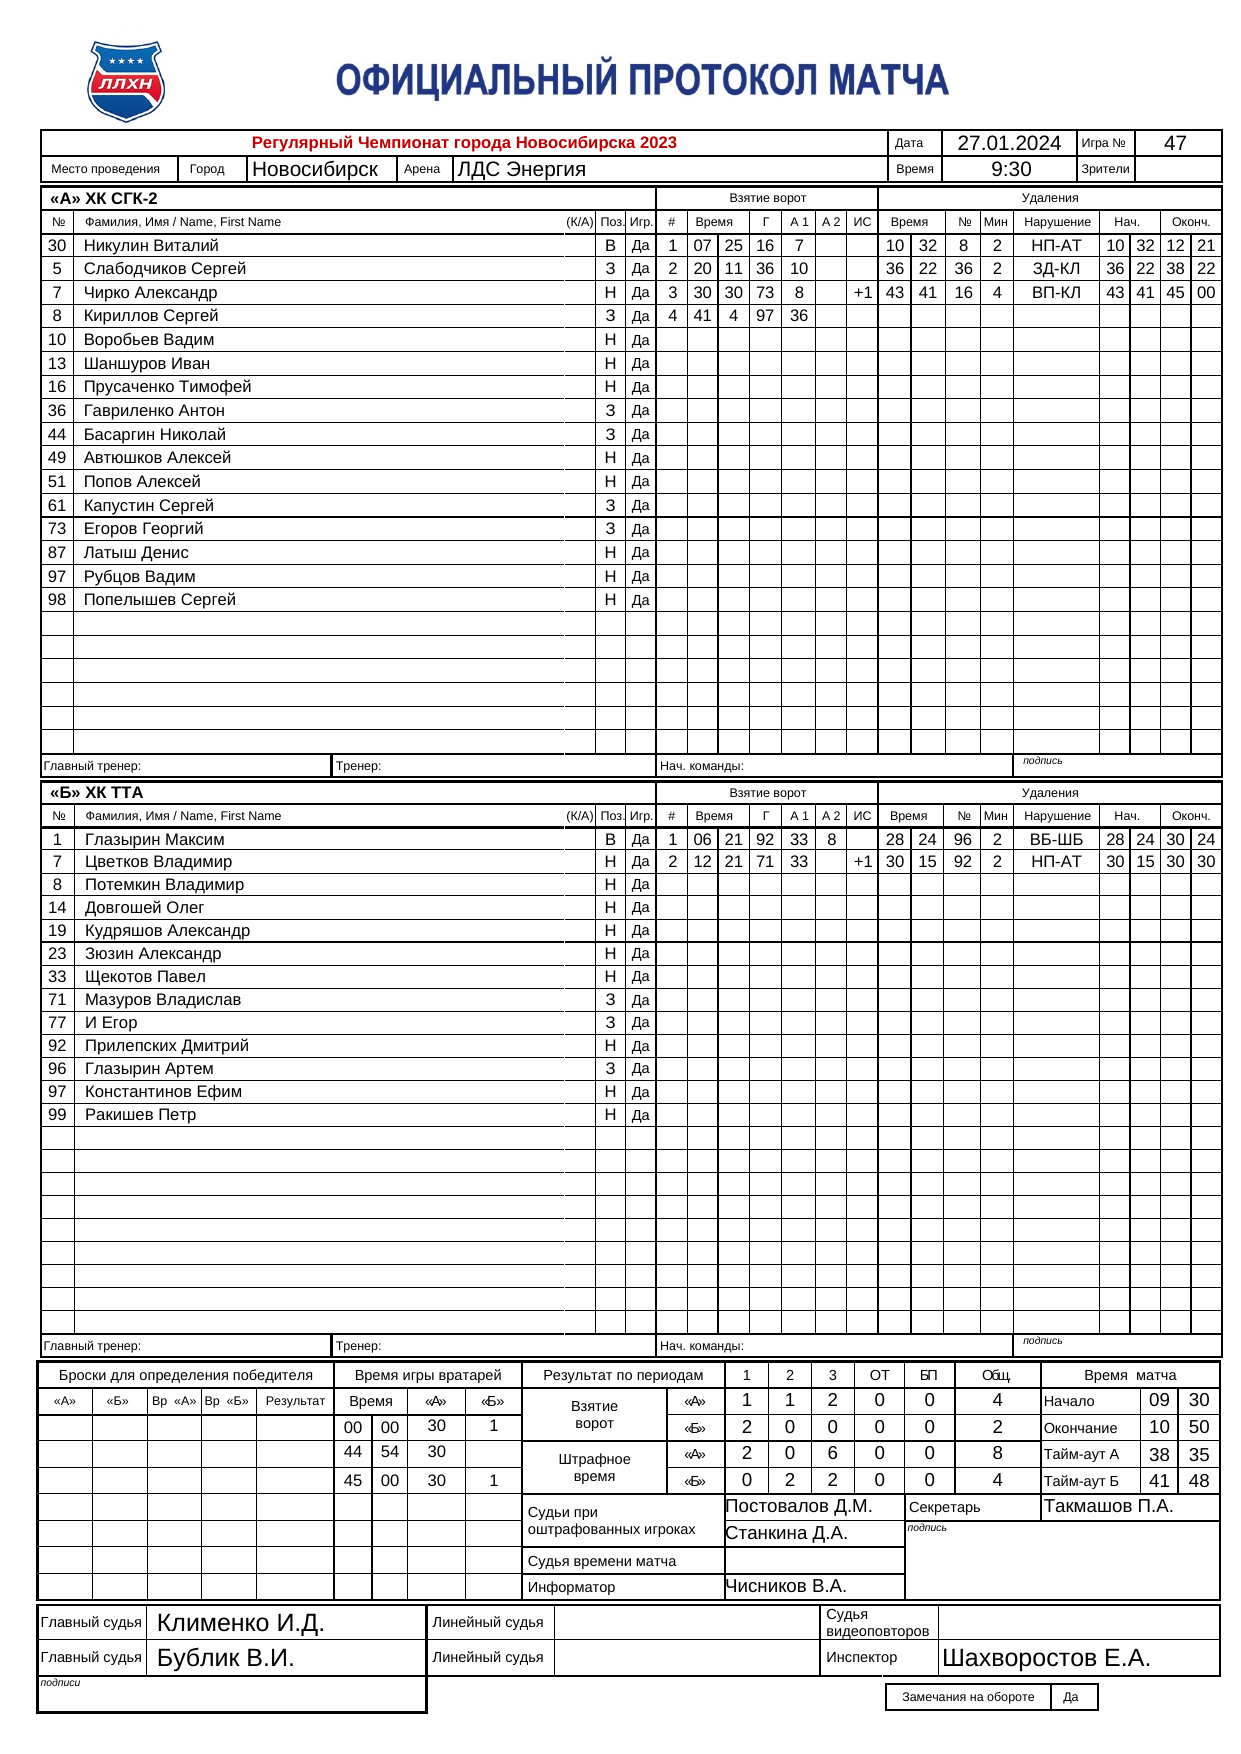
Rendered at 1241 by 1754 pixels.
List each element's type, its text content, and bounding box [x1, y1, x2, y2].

table_cell [1014, 989, 1099, 1011]
table_cell [879, 494, 910, 516]
table_cell [879, 1311, 910, 1333]
table_cell [202, 1441, 256, 1467]
table_cell [847, 1012, 877, 1033]
table_cell [1100, 920, 1129, 941]
table_cell [912, 1219, 943, 1241]
table_cell [1161, 730, 1190, 753]
table_cell [1161, 707, 1190, 729]
table_cell [750, 1035, 781, 1057]
table_cell [1014, 636, 1099, 658]
table_cell [657, 1311, 687, 1333]
table_cell [719, 989, 749, 1011]
table_cell [1100, 494, 1129, 516]
table_cell [750, 1104, 781, 1126]
table_cell [816, 1012, 846, 1033]
table_cell «Б» [668, 1468, 724, 1493]
table_cell 33 [42, 966, 74, 987]
table_header БП [905, 1363, 954, 1387]
table_cell [816, 636, 846, 658]
table_cell Мин [981, 211, 1013, 233]
table_cell [1161, 943, 1190, 964]
table_cell [944, 1127, 980, 1149]
table_cell [657, 1058, 687, 1079]
table_cell [847, 1150, 877, 1172]
table_cell [782, 943, 815, 964]
table_cell [750, 1012, 781, 1033]
table_cell [596, 1288, 625, 1310]
table_cell Да [626, 305, 655, 327]
table_cell [565, 730, 595, 753]
table_cell [981, 470, 1013, 493]
table_cell [847, 328, 877, 351]
table_cell [816, 541, 846, 564]
table_cell Время [688, 805, 749, 826]
table_cell [1100, 989, 1129, 1011]
table_cell [782, 541, 815, 564]
table_cell Секретарь [906, 1495, 1040, 1520]
table_cell [847, 966, 877, 987]
table_cell 36 [42, 399, 73, 422]
table_cell 38 [1161, 257, 1190, 280]
table_cell [688, 1081, 717, 1103]
table_cell [912, 423, 945, 445]
table_cell подпись [1014, 755, 1221, 776]
table_cell [912, 874, 943, 895]
table_cell [944, 1081, 980, 1103]
table_cell [1192, 1058, 1221, 1079]
table_cell [879, 659, 910, 682]
table_cell Н [596, 1104, 625, 1126]
table_cell Фамилия, Имя / Name, First Name [75, 805, 565, 826]
table_cell [148, 1574, 201, 1599]
table_cell [565, 1219, 595, 1241]
table_cell [981, 1058, 1013, 1079]
table_cell [42, 683, 73, 706]
table_cell [1014, 896, 1099, 918]
table_cell [782, 1081, 815, 1103]
table_cell [1014, 612, 1099, 634]
table_cell [408, 1521, 465, 1546]
table_cell [847, 376, 877, 398]
table_cell ИС [847, 211, 877, 233]
table_cell 12 [688, 850, 717, 872]
table_cell [879, 1127, 910, 1149]
table_cell [981, 1150, 1013, 1172]
table_cell [879, 588, 910, 611]
table_cell [428, 1677, 882, 1711]
table_cell [944, 1196, 980, 1218]
table_cell [626, 1173, 655, 1195]
table_cell [657, 874, 687, 895]
table_cell 43 [1100, 281, 1129, 303]
table_cell 32 [912, 235, 945, 256]
table_cell [688, 1311, 717, 1333]
table_cell 30 [42, 235, 73, 256]
table_cell [981, 305, 1013, 327]
table_cell [981, 352, 1013, 374]
table_cell Прилепских Дмитрий [75, 1035, 564, 1057]
table_cell [944, 1173, 980, 1195]
table_cell [879, 376, 910, 398]
table_cell [944, 966, 980, 987]
table_header Замечания на обороте [887, 1685, 1050, 1709]
table_cell [626, 636, 655, 658]
table_cell [1192, 1242, 1221, 1264]
table_cell [1100, 874, 1129, 895]
table_cell [946, 305, 980, 327]
table_cell Да [626, 874, 655, 895]
table_cell [626, 1242, 655, 1264]
table_cell [1014, 1058, 1099, 1079]
table_cell [883, 1677, 1220, 1681]
table_cell [879, 518, 910, 540]
table_cell З [596, 423, 625, 445]
table_cell Да [626, 376, 655, 398]
table_cell [657, 518, 687, 540]
table_cell 71 [750, 850, 781, 872]
table_cell Начало [1042, 1389, 1140, 1413]
table_cell [202, 1416, 256, 1440]
table_cell 10 [782, 257, 815, 280]
table_cell [688, 1242, 717, 1264]
table_cell Н [596, 328, 625, 351]
table_cell [626, 1219, 655, 1241]
table_cell Нач. [1100, 211, 1160, 233]
table_cell [565, 588, 595, 611]
table_cell [847, 1058, 877, 1079]
table_cell Чирко Александр [74, 281, 564, 303]
table_cell [879, 707, 910, 729]
table_cell [1100, 1127, 1129, 1149]
table_cell [1161, 352, 1190, 374]
table_cell [1161, 588, 1190, 611]
table_cell Да [626, 470, 655, 493]
table_cell 43 [879, 281, 910, 303]
table_cell [719, 730, 749, 753]
table_cell [1100, 1058, 1129, 1079]
table_cell 1 [769, 1389, 811, 1413]
table_cell [688, 966, 717, 987]
table_cell [688, 1196, 717, 1218]
table_cell 8 [956, 1442, 1040, 1467]
table_cell [1192, 423, 1221, 445]
table_cell [912, 920, 943, 941]
table_cell [688, 1012, 717, 1033]
table_cell [1131, 1265, 1160, 1287]
table_cell [782, 896, 815, 918]
table_cell [657, 376, 687, 398]
table_cell [1131, 1242, 1160, 1264]
table_cell [719, 874, 749, 895]
table_cell [565, 446, 595, 469]
table_cell [565, 1058, 595, 1079]
table_cell ЛДС Энергия [454, 157, 887, 181]
table_cell [1014, 1219, 1099, 1241]
table_cell [719, 470, 749, 493]
table_cell [596, 1219, 625, 1241]
table_cell [782, 1219, 815, 1241]
table_cell [847, 446, 877, 469]
table_cell Тайм-аут Б [1042, 1468, 1140, 1493]
table_cell 0 [855, 1415, 904, 1440]
table_cell Потемкин Владимир [75, 874, 564, 895]
table_cell № [42, 211, 73, 233]
table_cell [1161, 636, 1190, 658]
table_cell [816, 683, 846, 706]
table_cell [944, 1035, 980, 1057]
table_cell 1 [466, 1416, 521, 1440]
table_cell [847, 707, 877, 729]
table_cell Бублик В.И. [147, 1640, 425, 1675]
table_cell [596, 659, 625, 682]
table_cell [750, 423, 781, 445]
table_cell [782, 423, 815, 445]
table_cell Да [626, 518, 655, 540]
table_cell подпись [1014, 1335, 1221, 1356]
table_cell [782, 659, 815, 682]
table_cell [1131, 989, 1160, 1011]
table_cell [750, 494, 781, 516]
table_cell [946, 352, 980, 374]
table_cell [912, 659, 945, 682]
table_cell Чисников В.А. [726, 1575, 904, 1599]
table_cell [981, 399, 1013, 422]
table_cell [1099, 1682, 1220, 1711]
table_cell [1192, 966, 1221, 987]
table_cell [719, 1242, 749, 1264]
table_cell Воробьев Вадим [74, 328, 564, 351]
table_cell Да [626, 943, 655, 964]
table_cell [847, 1035, 877, 1057]
table_cell [688, 659, 717, 682]
table_cell [1161, 423, 1190, 445]
table_cell Главный судья [39, 1640, 146, 1675]
table_cell [1161, 1311, 1190, 1333]
table_cell [879, 920, 910, 941]
table_cell Такмашов П.А. [1042, 1495, 1219, 1520]
table_cell [1100, 730, 1129, 753]
table_cell [750, 1058, 781, 1079]
table_cell «Б» [668, 1415, 724, 1440]
table_cell [1161, 1058, 1190, 1079]
table_cell [565, 1150, 595, 1172]
table_cell [944, 1265, 980, 1287]
table_cell Ракишев Петр [75, 1104, 564, 1126]
table_cell [657, 683, 687, 706]
table_cell [816, 565, 846, 587]
table_cell [688, 1035, 717, 1057]
table_cell [981, 943, 1013, 964]
table_cell 30 [1179, 1389, 1219, 1413]
table_cell [39, 1416, 92, 1440]
table_cell [626, 612, 655, 634]
table_cell [565, 1242, 595, 1264]
table_cell [912, 1058, 943, 1079]
table_cell [981, 730, 1013, 753]
table_cell [750, 588, 781, 611]
table_cell Н [596, 874, 625, 895]
table_cell [565, 281, 595, 303]
table_cell Да [626, 1058, 655, 1079]
table_cell [1131, 1173, 1160, 1195]
table_cell Н [596, 896, 625, 918]
table_cell [74, 683, 564, 706]
table_cell Оконч. [1161, 805, 1221, 826]
table_cell [879, 305, 910, 327]
table_cell [565, 989, 595, 1011]
table_cell [847, 352, 877, 374]
table_cell [688, 636, 717, 658]
table_cell 28 [1100, 829, 1129, 849]
table_cell [688, 518, 717, 540]
table_cell [257, 1416, 333, 1440]
table_cell [719, 707, 749, 729]
table_cell [782, 1127, 815, 1149]
table_cell [1014, 305, 1099, 327]
table_cell Тренер: [333, 1335, 655, 1356]
table_cell «Б» [93, 1389, 147, 1413]
table_cell Инспектор [821, 1640, 938, 1675]
table_cell [42, 1288, 74, 1310]
table_cell Зюзин Александр [75, 943, 564, 964]
table_cell +1 [847, 850, 877, 872]
table_cell [1161, 1288, 1190, 1310]
table_cell [946, 612, 980, 634]
table_cell [74, 636, 564, 658]
table_cell [912, 943, 943, 964]
table_cell [1161, 541, 1190, 564]
table_cell 1 [726, 1389, 768, 1413]
table_header 3 [812, 1363, 854, 1387]
table_cell Судья видеоповторов [821, 1606, 938, 1639]
table_cell 38 [1141, 1441, 1177, 1467]
table_cell [688, 352, 717, 374]
table_cell [1131, 541, 1160, 564]
table_cell [1100, 1219, 1129, 1241]
table_cell [1131, 518, 1160, 540]
table_cell 0 [855, 1389, 904, 1413]
table_cell [847, 1219, 877, 1241]
table_cell Судья времени матча [523, 1548, 724, 1573]
table_cell [912, 1081, 943, 1103]
table_cell [782, 1288, 815, 1310]
table_cell [1100, 1311, 1129, 1333]
table_cell [1131, 1127, 1160, 1149]
table_cell [879, 470, 910, 493]
table_cell [1014, 328, 1099, 351]
table_cell Результат [257, 1389, 333, 1413]
table_cell Мин [981, 805, 1013, 826]
table_cell # [657, 211, 687, 233]
table_cell [946, 376, 980, 398]
table_cell [912, 1104, 943, 1126]
table_cell [565, 1035, 595, 1057]
table_cell Главный судья [39, 1606, 146, 1639]
table_cell [596, 636, 625, 658]
table_cell [981, 659, 1013, 682]
table_cell Да [626, 352, 655, 374]
table_cell 30 [1100, 850, 1129, 872]
table_cell [879, 896, 910, 918]
table_cell 1 [42, 829, 74, 849]
table_cell Глазырин Артем [75, 1058, 564, 1079]
table_cell 06 [688, 829, 717, 849]
table_cell [879, 989, 910, 1011]
table_cell [688, 920, 717, 941]
table_cell [750, 874, 781, 895]
table_cell [816, 943, 846, 964]
table_cell [1161, 1012, 1190, 1033]
table_cell [750, 943, 781, 964]
table_cell [688, 1288, 717, 1310]
table_cell [335, 1521, 371, 1546]
table_cell [946, 328, 980, 351]
table_cell [782, 399, 815, 422]
table_cell 8 [816, 829, 846, 849]
table_cell [912, 376, 945, 398]
table_cell [719, 659, 749, 682]
table_cell [981, 541, 1013, 564]
table_cell 0 [769, 1442, 811, 1467]
table_cell [1014, 1173, 1099, 1195]
table_cell 44 [42, 423, 73, 445]
table_cell [816, 446, 846, 469]
table_cell Игр. [626, 211, 655, 233]
table_cell [847, 565, 877, 587]
table_cell [596, 1265, 625, 1287]
table_cell [981, 1012, 1013, 1033]
table_cell [816, 470, 846, 493]
table_cell [657, 1219, 687, 1241]
table_cell [596, 1242, 625, 1264]
table_cell [879, 328, 910, 351]
table_cell [1100, 446, 1129, 469]
table_cell [1161, 1219, 1190, 1241]
table_cell [1131, 966, 1160, 987]
table_cell [1192, 1150, 1221, 1172]
table_cell 99 [42, 1104, 74, 1126]
table_cell [688, 1150, 717, 1172]
table_cell [42, 1173, 74, 1195]
table_cell [847, 1127, 877, 1149]
table_cell [1100, 352, 1129, 374]
table_cell 4 [657, 305, 687, 327]
table_cell [912, 1288, 943, 1310]
table_cell [719, 1035, 749, 1057]
table_cell Да [626, 896, 655, 918]
table_cell [39, 1574, 92, 1599]
table_cell З [596, 257, 625, 280]
table_cell [657, 1242, 687, 1264]
table_header Время игры вратарей [335, 1363, 521, 1387]
table_cell 16 [946, 281, 980, 303]
table_cell [782, 470, 815, 493]
table_cell 92 [944, 850, 980, 872]
table_cell [946, 730, 980, 753]
table_cell [466, 1547, 521, 1573]
table_cell [1014, 707, 1099, 729]
table_cell [944, 1104, 980, 1126]
table_cell [565, 874, 595, 895]
table_cell 6 [812, 1442, 854, 1467]
table_cell [42, 1127, 74, 1149]
table_cell [1014, 1104, 1099, 1126]
table_cell 2 [726, 1442, 768, 1467]
table_header Да [1052, 1685, 1097, 1709]
table_cell [688, 683, 717, 706]
table_cell [944, 1311, 980, 1333]
table_cell [1100, 305, 1129, 327]
table_cell [1192, 896, 1221, 918]
table_cell [408, 1574, 465, 1599]
table_cell 30 [408, 1441, 465, 1467]
table_cell Рубцов Вадим [74, 565, 564, 587]
table_cell [657, 659, 687, 682]
table_cell [879, 423, 910, 445]
table_cell 36 [946, 257, 980, 280]
table_cell [1014, 659, 1099, 682]
table_cell [42, 612, 73, 634]
table_cell 16 [42, 376, 73, 398]
table_cell [750, 1242, 781, 1264]
table_cell [688, 399, 717, 422]
table_cell ЗД-КЛ [1014, 257, 1099, 280]
table_cell Да [626, 1035, 655, 1057]
table_cell [565, 470, 595, 493]
table_cell Окончание [1042, 1415, 1140, 1440]
table_cell Нарушение [1014, 805, 1099, 826]
table_cell 2 [981, 257, 1013, 280]
table_cell [565, 328, 595, 351]
table_cell [782, 1196, 815, 1218]
table_cell [688, 1219, 717, 1241]
table_cell 1 [657, 235, 687, 256]
table_header 27.01.2024 [943, 131, 1076, 155]
table_cell [782, 1311, 815, 1333]
table_cell 28 [879, 829, 910, 849]
table_cell [1161, 896, 1190, 918]
table_cell [1100, 896, 1129, 918]
table_cell Да [626, 446, 655, 469]
table_cell 73 [42, 518, 73, 540]
table_cell [565, 1311, 595, 1333]
table_cell [657, 328, 687, 351]
table_cell [981, 446, 1013, 469]
table_cell 36 [750, 257, 781, 280]
table_cell [879, 446, 910, 469]
table_cell 2 [812, 1389, 854, 1413]
table_cell 0 [769, 1415, 811, 1440]
table_header «Б» ХК ТТА [42, 783, 655, 803]
table_cell [1192, 376, 1221, 398]
table_cell [719, 565, 749, 587]
table_cell [257, 1547, 333, 1573]
table_cell Довгошей Олег [75, 896, 564, 918]
table_cell [1100, 1242, 1129, 1264]
table_cell [847, 920, 877, 941]
table_cell [847, 1081, 877, 1103]
table_cell [688, 328, 717, 351]
table_cell [565, 376, 595, 398]
table_cell Постовалов Д.М. [726, 1495, 904, 1520]
table_cell [719, 1288, 749, 1310]
table_cell 0 [905, 1468, 954, 1493]
table_cell 30 [1161, 850, 1190, 872]
table_cell [1014, 943, 1099, 964]
table_cell [1192, 1219, 1221, 1241]
table_cell [1014, 470, 1099, 493]
table_cell (К/А) [565, 805, 595, 826]
table_cell [816, 235, 846, 256]
table_cell [719, 1265, 749, 1287]
table_cell 8 [42, 874, 74, 895]
table_cell [626, 659, 655, 682]
table_cell [1192, 328, 1221, 351]
table_cell [782, 1035, 815, 1057]
table_cell [1161, 328, 1190, 351]
table_cell Арена [398, 157, 452, 181]
table_cell [565, 399, 595, 422]
table_header 1 [726, 1363, 768, 1387]
table_cell Линейный судья [428, 1606, 554, 1639]
table_cell [75, 1288, 564, 1310]
table_cell Да [626, 281, 655, 303]
table_cell [1131, 1196, 1160, 1218]
table_header Удаления [879, 188, 1221, 209]
table_cell [879, 565, 910, 587]
table_cell Фамилия, Имя / Name, First Name [74, 211, 565, 233]
table_cell [688, 707, 717, 729]
table_cell [1161, 1081, 1190, 1103]
table_cell [466, 1494, 521, 1520]
table_cell [847, 659, 877, 682]
table_cell [1131, 1150, 1160, 1172]
table_cell Да [626, 989, 655, 1011]
table_cell [719, 943, 749, 964]
table_cell [782, 730, 815, 753]
table_cell [750, 1127, 781, 1149]
table_cell «А» [408, 1389, 465, 1413]
table_cell [257, 1468, 333, 1493]
table_cell 11 [719, 257, 749, 280]
table_cell [782, 1104, 815, 1126]
table_cell [946, 470, 980, 493]
table_cell [688, 1127, 717, 1149]
table_cell [1131, 659, 1160, 682]
table_cell Н [596, 281, 625, 303]
table_cell Клименко И.Д. [147, 1606, 425, 1639]
table_cell [565, 494, 595, 516]
table_cell Н [596, 943, 625, 964]
table_cell [657, 1104, 687, 1126]
table_cell [1161, 305, 1190, 327]
table_cell [782, 1012, 815, 1033]
table_cell [847, 305, 877, 327]
table_cell [912, 399, 945, 422]
table_cell В [596, 235, 625, 256]
table_cell [750, 1150, 781, 1172]
table_cell [1192, 989, 1221, 1011]
table_cell +1 [847, 281, 877, 303]
table_cell [816, 423, 846, 445]
table_cell «А» [39, 1389, 92, 1413]
table_cell [1100, 518, 1129, 540]
table_cell Поз. [596, 805, 625, 826]
table_cell [912, 966, 943, 987]
table_cell Г [750, 805, 781, 826]
table_cell Егоров Георгий [74, 518, 564, 540]
table_cell [626, 1265, 655, 1287]
table_header Результат по периодам [523, 1363, 724, 1387]
table_cell Главный тренер: [42, 1335, 330, 1356]
table_cell [1014, 874, 1099, 895]
table_cell [879, 874, 910, 895]
table_cell [657, 989, 687, 1011]
table_cell [657, 588, 687, 611]
table_cell [1100, 1035, 1129, 1057]
table_cell Нач. команды: [657, 1335, 1012, 1356]
table_cell [782, 1058, 815, 1079]
table_cell [847, 399, 877, 422]
table_cell [816, 352, 846, 374]
table_cell [1161, 1173, 1190, 1195]
table_cell [750, 446, 781, 469]
table_cell [565, 1081, 595, 1103]
table_cell [1131, 565, 1160, 587]
table_cell [1161, 1196, 1190, 1218]
table_cell [1014, 399, 1099, 422]
table_header «А» ХК СГК-2 [42, 188, 655, 209]
table_cell [148, 1494, 201, 1520]
table_cell Зрители [1078, 157, 1134, 181]
table_cell 4 [956, 1468, 1040, 1493]
table_cell [1131, 305, 1160, 327]
table_cell Тайм-аут А [1042, 1441, 1140, 1467]
table_cell [912, 1196, 943, 1218]
table_cell [750, 541, 781, 564]
table_cell 21 [719, 829, 749, 849]
table_cell [688, 470, 717, 493]
table_cell [596, 1311, 625, 1333]
table_cell [816, 1288, 846, 1310]
table_cell [1161, 612, 1190, 634]
table_cell 30 [688, 281, 717, 303]
table_cell [719, 1196, 749, 1218]
table_cell [750, 1081, 781, 1103]
table_cell [912, 896, 943, 918]
table_cell [1014, 1150, 1099, 1172]
table_cell [782, 352, 815, 374]
table_cell [1100, 1288, 1129, 1310]
table_cell «А» [668, 1442, 724, 1467]
table_cell [1131, 874, 1160, 895]
table_cell 61 [42, 494, 73, 516]
table_cell 0 [726, 1468, 768, 1493]
table_cell [42, 1242, 74, 1264]
table_cell Н [596, 850, 625, 872]
table_cell [555, 1640, 819, 1675]
table_cell 0 [905, 1389, 954, 1413]
table_cell [719, 1311, 749, 1333]
table_cell 10 [879, 235, 910, 256]
table_cell [74, 707, 564, 729]
table_cell [912, 1242, 943, 1264]
table_cell [912, 494, 945, 516]
table_cell [565, 257, 595, 280]
table_cell 2 [812, 1468, 854, 1493]
table_cell Н [596, 352, 625, 374]
table_cell [1131, 1058, 1160, 1079]
table_cell Н [596, 376, 625, 398]
table_cell [750, 1219, 781, 1241]
table_cell [816, 1104, 846, 1126]
table_cell [1131, 920, 1160, 941]
table_cell [596, 1173, 625, 1195]
table_cell [565, 565, 595, 587]
table_cell Станкина Д.А. [726, 1521, 904, 1546]
table_cell [657, 1265, 687, 1287]
table_cell 0 [812, 1415, 854, 1440]
table_cell 22 [912, 257, 945, 280]
table_cell [879, 1219, 910, 1241]
table_cell Да [626, 850, 655, 872]
table_cell [39, 1521, 92, 1546]
table_cell [912, 612, 945, 634]
table_cell 30 [408, 1468, 465, 1493]
table_cell Н [596, 1081, 625, 1103]
table_cell [688, 1058, 717, 1079]
table_cell [816, 874, 846, 895]
table_cell [750, 707, 781, 729]
table_cell [93, 1416, 147, 1440]
table_cell [912, 1173, 943, 1195]
table_cell [75, 1311, 564, 1333]
table_cell [1161, 1035, 1190, 1057]
table_cell [847, 1242, 877, 1264]
table_header Удаления [879, 783, 1221, 803]
table_cell 2 [981, 829, 1013, 849]
table_cell [726, 1548, 904, 1573]
table_cell [782, 636, 815, 658]
table_cell [565, 305, 595, 327]
table_cell [1192, 1265, 1221, 1287]
table_cell Глазырин Максим [75, 829, 564, 849]
table_cell [719, 588, 749, 611]
table_cell 35 [1179, 1441, 1219, 1467]
table_cell [565, 1104, 595, 1126]
table_cell [596, 612, 625, 634]
table_cell [565, 966, 595, 987]
table_cell 48 [1179, 1468, 1219, 1493]
table_cell [944, 874, 980, 895]
table_cell [981, 518, 1013, 540]
table_cell 3 [657, 281, 687, 303]
table_cell [1014, 1311, 1099, 1333]
table_cell 0 [905, 1442, 954, 1467]
table_cell [750, 565, 781, 587]
table_cell З [596, 494, 625, 516]
table_cell [1161, 920, 1190, 941]
table_cell 49 [42, 446, 73, 469]
table_cell 20 [688, 257, 717, 280]
table_cell [944, 1058, 980, 1079]
table_cell [946, 446, 980, 469]
table_cell [657, 1127, 687, 1149]
table_cell 44 [335, 1441, 371, 1467]
table_cell [912, 328, 945, 351]
table_cell [596, 683, 625, 706]
table_cell Тренер: [333, 755, 655, 776]
table_cell [688, 423, 717, 445]
table_cell [879, 966, 910, 987]
table_cell [202, 1547, 256, 1573]
table_cell Автюшков Алексей [74, 446, 564, 469]
table_cell [688, 1104, 717, 1126]
table_cell 09 [1141, 1389, 1177, 1413]
table_cell [657, 920, 687, 941]
table_cell Кудряшов Александр [75, 920, 564, 941]
table_cell [981, 636, 1013, 658]
table_cell [1192, 730, 1221, 753]
table_cell [657, 1081, 687, 1103]
table_cell [42, 1219, 74, 1241]
table_cell «Б » [466, 1389, 521, 1413]
table_cell Да [626, 541, 655, 564]
table_cell Информатор [523, 1575, 724, 1599]
table_cell Время [879, 805, 943, 826]
table_cell [657, 541, 687, 564]
table_cell [466, 1521, 521, 1546]
table_cell [657, 1012, 687, 1033]
table_cell [750, 989, 781, 1011]
table_cell [1161, 1127, 1190, 1149]
table_cell 30 [879, 850, 910, 872]
table_cell [847, 588, 877, 611]
table_cell 54 [373, 1441, 407, 1467]
table_cell Да [626, 399, 655, 422]
table_cell [74, 659, 564, 682]
table_cell [944, 1288, 980, 1310]
table_cell [879, 683, 910, 706]
table_cell [565, 659, 595, 682]
table_header Взятие ворот [657, 188, 877, 209]
table_cell [946, 541, 980, 564]
table_cell [847, 683, 877, 706]
table_cell [1100, 423, 1129, 445]
table_cell [626, 1127, 655, 1149]
table_cell [565, 423, 595, 445]
table_cell 7 [42, 850, 74, 872]
table_cell Линейный судья [428, 1640, 554, 1675]
table_cell [719, 446, 749, 469]
table_cell [626, 683, 655, 706]
table_cell Н [596, 920, 625, 941]
table_cell Н [596, 565, 625, 587]
table_cell 25 [719, 235, 749, 256]
table_cell [946, 494, 980, 516]
table_cell 73 [750, 281, 781, 303]
table_cell [1161, 659, 1190, 682]
table_cell [1131, 683, 1160, 706]
table_cell [750, 1196, 781, 1218]
table_cell [750, 612, 781, 634]
table_cell [1100, 612, 1129, 634]
table_cell [42, 730, 73, 753]
table_cell [912, 989, 943, 1011]
table_cell З [596, 1012, 625, 1033]
table_cell [42, 1311, 74, 1333]
table_cell [946, 565, 980, 587]
table_cell [1014, 1242, 1099, 1264]
table_cell Время [688, 211, 749, 233]
table_cell [750, 1288, 781, 1310]
table_cell [719, 494, 749, 516]
table_cell [981, 1196, 1013, 1218]
table_cell [847, 943, 877, 964]
table_cell [1100, 707, 1129, 729]
table_cell [1014, 966, 1099, 987]
table_cell [879, 1035, 910, 1057]
table_cell [719, 612, 749, 634]
table_cell Да [626, 328, 655, 351]
table_cell [466, 1574, 521, 1599]
table_cell [565, 1265, 595, 1287]
table_cell № [946, 211, 980, 233]
table_cell 0 [855, 1468, 904, 1493]
table_cell [75, 1173, 564, 1195]
table_cell [750, 518, 781, 540]
table_cell [688, 989, 717, 1011]
table_cell [148, 1468, 201, 1493]
table_cell [981, 494, 1013, 516]
table_cell [750, 683, 781, 706]
table_cell [719, 1150, 749, 1172]
table_cell [816, 966, 846, 987]
table_cell [1161, 518, 1190, 540]
table_cell [1100, 470, 1129, 493]
table_cell [750, 636, 781, 658]
table_cell [1014, 565, 1099, 587]
table_cell [1161, 1265, 1190, 1287]
table_cell 2 [981, 850, 1013, 872]
table_cell [1192, 470, 1221, 493]
table_cell Н [596, 470, 625, 493]
table_cell [1100, 1081, 1129, 1103]
table_cell 4 [719, 305, 749, 327]
table_cell [565, 829, 595, 849]
table_cell [946, 659, 980, 682]
table_header 47 [1136, 131, 1221, 155]
table_cell 00 [373, 1468, 407, 1493]
table_cell [657, 943, 687, 964]
table_cell 33 [782, 850, 815, 872]
table_cell [148, 1521, 201, 1546]
table_cell 21 [719, 850, 749, 872]
table_cell [1014, 730, 1099, 753]
table_cell [657, 1288, 687, 1310]
table_cell Да [626, 588, 655, 611]
table_cell 13 [42, 352, 73, 374]
table_cell [688, 896, 717, 918]
table_cell [719, 423, 749, 445]
table_cell [879, 541, 910, 564]
table_cell [1014, 494, 1099, 516]
table_cell [1014, 1265, 1099, 1287]
table_cell [1161, 1150, 1190, 1172]
table_cell [847, 470, 877, 493]
table_cell [1161, 683, 1190, 706]
table_cell 30 [719, 281, 749, 303]
table_header Взятие ворот [657, 783, 877, 803]
table_cell Главный тренер: [42, 755, 330, 776]
table_cell [879, 612, 910, 634]
table_cell [148, 1441, 201, 1467]
table_cell 51 [42, 470, 73, 493]
table_cell 1 [466, 1468, 521, 1493]
table_cell [816, 328, 846, 351]
table_cell [75, 1196, 564, 1218]
table_cell [1100, 966, 1129, 987]
table_cell [1014, 1127, 1099, 1149]
table_cell [981, 874, 1013, 895]
table_cell [816, 730, 846, 753]
table_cell Щекотов Павел [75, 966, 564, 987]
table_cell Н [596, 588, 625, 611]
table_cell [626, 1150, 655, 1172]
table_cell [912, 1311, 943, 1333]
table_cell [719, 1173, 749, 1195]
table_cell [1131, 1219, 1160, 1241]
table_cell [782, 966, 815, 987]
table_cell [719, 328, 749, 351]
table_cell [719, 1219, 749, 1241]
table_cell 41 [1131, 281, 1160, 303]
table_header Броски для определения победителя [39, 1363, 333, 1387]
table_cell [1192, 683, 1221, 706]
table_cell 9:30 [943, 157, 1076, 181]
table_cell [1161, 446, 1190, 469]
table_cell [912, 588, 945, 611]
table_cell [912, 470, 945, 493]
table_cell [1192, 565, 1221, 587]
table_cell [74, 730, 564, 753]
table_cell [565, 850, 595, 872]
table_cell 24 [912, 829, 943, 849]
table_cell Вр «А» [148, 1389, 201, 1413]
table_cell 00 [373, 1416, 407, 1440]
table_cell [657, 1150, 687, 1172]
table_cell [944, 943, 980, 964]
table_cell [1192, 541, 1221, 564]
picture [5, 28, 1179, 129]
table_cell 36 [879, 257, 910, 280]
table_cell [816, 989, 846, 1011]
table_cell [847, 989, 877, 1011]
table_cell [981, 1035, 1013, 1057]
table_cell [816, 376, 846, 398]
table_cell [847, 874, 877, 895]
table_cell [657, 1196, 687, 1218]
table_cell [626, 730, 655, 753]
table_cell [257, 1494, 333, 1520]
table_cell 98 [42, 588, 73, 611]
table_cell Время [889, 157, 941, 181]
table_cell [946, 399, 980, 422]
table_cell [847, 1288, 877, 1310]
table_cell 4 [956, 1389, 1040, 1413]
table_cell [39, 1441, 92, 1467]
table_cell [202, 1574, 256, 1599]
table_cell [466, 1441, 521, 1467]
table_cell [981, 1104, 1013, 1126]
table_cell [981, 1311, 1013, 1333]
table_cell НП-АТ [1014, 235, 1099, 256]
table_cell [750, 1173, 781, 1195]
table_cell 8 [946, 235, 980, 256]
table_cell [750, 1311, 781, 1333]
table_cell [1131, 588, 1160, 611]
table_cell [42, 1265, 74, 1287]
table_cell [981, 1288, 1013, 1310]
table_cell 16 [750, 235, 781, 256]
table_cell [1131, 1288, 1160, 1310]
table_cell подписи [39, 1677, 425, 1711]
table_cell [1161, 874, 1190, 895]
table_cell [555, 1606, 819, 1639]
table_cell 87 [42, 541, 73, 564]
table_cell [1014, 1035, 1099, 1057]
table_cell [719, 1012, 749, 1033]
table_cell [1192, 352, 1221, 374]
table_cell [42, 1196, 74, 1218]
table_cell Поз. [596, 211, 625, 233]
table_cell [879, 1196, 910, 1218]
table_cell [657, 494, 687, 516]
table_cell [879, 1081, 910, 1103]
table_cell [565, 235, 595, 256]
table_cell Слабодчиков Сергей [74, 257, 564, 280]
table_cell [257, 1521, 333, 1546]
table_cell [981, 1265, 1013, 1287]
table_cell 2 [726, 1415, 768, 1440]
table_cell [782, 920, 815, 941]
table_cell [1014, 352, 1099, 374]
table_cell З [596, 305, 625, 327]
table_cell 4 [981, 281, 1013, 303]
table_cell [1192, 588, 1221, 611]
table_cell [719, 1081, 749, 1103]
table_cell [657, 636, 687, 658]
table_cell [750, 352, 781, 374]
table_cell [1131, 1035, 1160, 1057]
table_cell [202, 1468, 256, 1493]
table_cell 77 [42, 1012, 74, 1033]
table_cell 30 [1192, 850, 1221, 872]
table_cell 96 [944, 829, 980, 849]
table_cell 00 [335, 1416, 371, 1440]
table_header Время матча [1042, 1363, 1219, 1387]
table_cell 21 [1192, 235, 1221, 256]
table_cell [565, 1012, 595, 1033]
table_cell [93, 1574, 147, 1599]
table_cell [1131, 494, 1160, 516]
table_cell [719, 896, 749, 918]
table_cell Да [626, 565, 655, 587]
table_cell А 1 [782, 211, 815, 233]
table_cell [1131, 376, 1160, 398]
table_cell [719, 1104, 749, 1126]
table_cell [1100, 943, 1129, 964]
table_cell [981, 989, 1013, 1011]
table_cell [816, 1035, 846, 1057]
table_cell [816, 305, 846, 327]
table_cell [1192, 636, 1221, 658]
table_cell [1192, 1311, 1221, 1333]
table_cell 15 [1131, 850, 1160, 872]
table_cell [816, 1265, 846, 1287]
table_cell 33 [782, 829, 815, 849]
table_cell [688, 874, 717, 895]
table_cell [981, 612, 1013, 634]
table_cell [912, 565, 945, 587]
table_cell [148, 1547, 201, 1573]
table_header Дата [889, 131, 941, 155]
table_cell [657, 399, 687, 422]
table_cell [879, 1173, 910, 1195]
table_cell [981, 328, 1013, 351]
table_cell 12 [1161, 235, 1190, 256]
table_cell [879, 1265, 910, 1287]
table_cell [847, 1196, 877, 1218]
table_cell [750, 730, 781, 753]
table_cell [1192, 518, 1221, 540]
table_cell [816, 518, 846, 540]
table_cell [946, 683, 980, 706]
table_cell [946, 588, 980, 611]
table_cell [1131, 612, 1160, 634]
table_cell Н [596, 446, 625, 469]
table_cell [912, 1150, 943, 1172]
table_cell ВБ-ШБ [1014, 829, 1099, 849]
table_cell [1161, 470, 1190, 493]
table_cell 97 [42, 1081, 74, 1103]
table_cell [565, 541, 595, 564]
table_cell [688, 588, 717, 611]
table_cell [74, 612, 564, 634]
table_cell [719, 683, 749, 706]
table_cell [688, 943, 717, 964]
table_cell [782, 1242, 815, 1264]
table_cell [782, 612, 815, 634]
table_cell 36 [1100, 257, 1129, 280]
table_cell [816, 1196, 846, 1218]
table_cell [912, 1012, 943, 1033]
table_cell 14 [42, 896, 74, 918]
table_cell [782, 446, 815, 469]
table_cell [1100, 1265, 1129, 1287]
table_cell [1014, 920, 1099, 941]
table_cell [912, 305, 945, 327]
table_cell [816, 1150, 846, 1172]
table_cell 22 [1192, 257, 1221, 280]
table_cell Н [596, 966, 625, 987]
table_cell [75, 1242, 564, 1264]
table_cell [944, 920, 980, 941]
table_cell [657, 565, 687, 587]
table_cell № [944, 805, 980, 826]
table_cell [1100, 1173, 1129, 1195]
table_cell Гавриленко Антон [74, 399, 564, 422]
table_cell [688, 730, 717, 753]
table_cell [750, 920, 781, 941]
table_cell [565, 612, 595, 634]
table_cell [626, 1311, 655, 1333]
table_cell [1192, 446, 1221, 469]
table_cell Нач. [1100, 805, 1160, 826]
table_cell [373, 1547, 407, 1573]
table_cell [912, 1265, 943, 1287]
table_cell [879, 730, 910, 753]
table_cell [1014, 541, 1099, 564]
table_cell [946, 707, 980, 729]
table_cell [782, 989, 815, 1011]
table_cell [1100, 1150, 1129, 1172]
table_cell [1131, 1311, 1160, 1333]
table_cell [1192, 1081, 1221, 1103]
table_cell 24 [1192, 829, 1221, 849]
table_cell Оконч. [1161, 211, 1221, 233]
table_cell [1161, 1104, 1190, 1126]
table_cell [257, 1441, 333, 1467]
table_cell 41 [688, 305, 717, 327]
table_cell 92 [750, 829, 781, 849]
table_cell [912, 636, 945, 658]
table_cell [912, 707, 945, 729]
table_cell [42, 659, 73, 682]
table_cell [782, 874, 815, 895]
table_cell [847, 494, 877, 516]
table_cell [981, 683, 1013, 706]
table_cell [816, 257, 846, 280]
table_cell [1131, 328, 1160, 351]
table_cell Да [626, 920, 655, 941]
table_cell [335, 1494, 371, 1520]
table_cell [847, 257, 877, 280]
table_cell Капустин Сергей [74, 494, 564, 516]
table_cell 7 [42, 281, 73, 303]
table_cell З [596, 399, 625, 422]
table_cell [816, 896, 846, 918]
table_cell [981, 1081, 1013, 1103]
table_cell Город [179, 157, 246, 181]
table_cell [719, 352, 749, 374]
table_cell [1131, 352, 1160, 374]
table_cell [565, 1173, 595, 1195]
table_cell [596, 1196, 625, 1218]
table_cell [816, 612, 846, 634]
table_cell [565, 636, 595, 658]
table_cell [688, 612, 717, 634]
table_cell [1014, 683, 1099, 706]
table_header ОТ [855, 1363, 904, 1387]
table_cell [1192, 943, 1221, 964]
table_cell [1192, 874, 1221, 895]
table_cell [1192, 305, 1221, 327]
table_cell [1014, 518, 1099, 540]
table_cell [1161, 399, 1190, 422]
table_cell [1192, 707, 1221, 729]
table_cell [816, 1219, 846, 1241]
table_cell [1131, 730, 1160, 753]
table_cell Новосибирск [248, 157, 396, 181]
table_cell Взятие ворот [523, 1389, 666, 1440]
table_cell [1131, 399, 1160, 422]
table_cell [981, 423, 1013, 445]
table_cell [1131, 1081, 1160, 1103]
table_cell [93, 1521, 147, 1546]
table_cell [912, 683, 945, 706]
table_cell [750, 399, 781, 422]
table_cell [1100, 1196, 1129, 1218]
table_cell [946, 518, 980, 540]
table_cell [847, 1265, 877, 1287]
table_cell 45 [335, 1468, 371, 1493]
table_cell [565, 707, 595, 729]
table_cell 97 [42, 565, 73, 587]
table_cell НП-АТ [1014, 850, 1099, 872]
table_cell [39, 1494, 92, 1520]
table_cell [912, 446, 945, 469]
table_cell [688, 446, 717, 469]
table_cell [657, 612, 687, 634]
table_cell [981, 1127, 1013, 1149]
table_cell [1136, 157, 1221, 181]
table_cell 7 [782, 235, 815, 256]
table_cell Штрафное время [523, 1442, 666, 1493]
table_cell Да [626, 1104, 655, 1126]
table_cell 41 [1141, 1468, 1177, 1493]
table_cell [202, 1521, 256, 1546]
table_cell [750, 966, 781, 987]
table_cell [981, 588, 1013, 611]
table_cell ИС [847, 805, 877, 826]
table_cell [1161, 376, 1190, 398]
table_cell [1014, 1196, 1099, 1218]
table_cell [1131, 707, 1160, 729]
table_cell 10 [1100, 235, 1129, 256]
table_cell 10 [1141, 1415, 1177, 1440]
table_cell [719, 920, 749, 941]
table_cell 8 [782, 281, 815, 303]
table_cell [719, 541, 749, 564]
table_cell [912, 541, 945, 564]
table_cell [565, 518, 595, 540]
table_cell [1100, 683, 1129, 706]
table_cell [688, 1173, 717, 1195]
table_cell [981, 565, 1013, 587]
table_cell [719, 518, 749, 540]
table_cell [596, 1150, 625, 1172]
table_cell 41 [912, 281, 945, 303]
table_cell [1100, 399, 1129, 422]
table_cell [847, 1173, 877, 1195]
table_cell [565, 683, 595, 706]
table_cell 30 [1161, 829, 1190, 849]
table_cell [1100, 659, 1129, 682]
table_cell [408, 1494, 465, 1520]
table_cell № [42, 805, 74, 826]
table_cell Шаншуров Иван [74, 352, 564, 374]
table_cell [1192, 659, 1221, 682]
table_cell 2 [657, 850, 687, 872]
table_cell [719, 1058, 749, 1079]
table_cell [847, 829, 877, 849]
table_cell 92 [42, 1035, 74, 1057]
table_cell 24 [1131, 829, 1160, 849]
table_cell [944, 896, 980, 918]
table_cell [847, 235, 877, 256]
table_cell [879, 636, 910, 658]
table_cell [912, 518, 945, 540]
table_cell [1100, 588, 1129, 611]
table_cell [657, 1035, 687, 1057]
table_cell 8 [42, 305, 73, 327]
table_cell Мазуров Владислав [75, 989, 564, 1011]
table_cell 22 [1131, 257, 1160, 280]
table_cell 15 [912, 850, 943, 872]
table_cell [782, 588, 815, 611]
table_cell [1192, 612, 1221, 634]
table_cell [944, 1012, 980, 1033]
table_cell Место проведения [42, 157, 177, 181]
table_cell Да [626, 1012, 655, 1033]
table_header Регулярный Чемпионат города Новосибирска 2023 [42, 131, 887, 155]
table_cell [782, 565, 815, 587]
table_cell [1014, 1288, 1099, 1310]
table_cell [1014, 1081, 1099, 1103]
table_cell [1014, 446, 1099, 469]
table_cell [626, 1288, 655, 1310]
table_cell [93, 1494, 147, 1520]
table_cell 5 [42, 257, 73, 280]
table_cell 0 [855, 1442, 904, 1467]
table_cell [719, 376, 749, 398]
table_cell 71 [42, 989, 74, 1011]
table_cell [816, 850, 846, 872]
table_cell [565, 920, 595, 941]
table_cell [408, 1547, 465, 1573]
table_cell [565, 352, 595, 374]
table_cell Константинов Ефим [75, 1081, 564, 1103]
table_cell Да [626, 829, 655, 849]
table_cell [657, 446, 687, 469]
table_cell Да [626, 257, 655, 280]
table_cell [1131, 636, 1160, 658]
table_cell [782, 1150, 815, 1172]
table_cell 45 [1161, 281, 1190, 303]
table_cell Да [626, 1081, 655, 1103]
table_cell [981, 920, 1013, 941]
table_cell Латыш Денис [74, 541, 564, 564]
table_cell [816, 659, 846, 682]
table_cell [719, 399, 749, 422]
table_cell [879, 352, 910, 374]
table_cell 2 [657, 257, 687, 280]
table_cell 30 [408, 1416, 465, 1440]
table_cell [944, 1242, 980, 1264]
table_cell [750, 376, 781, 398]
table_cell [1192, 1173, 1221, 1195]
table_cell [847, 1104, 877, 1126]
table_cell [1014, 1012, 1099, 1033]
table_cell (К/А) [565, 211, 595, 233]
table_cell З [596, 518, 625, 540]
table_cell Н [596, 541, 625, 564]
table_cell [816, 399, 846, 422]
table_cell 50 [1179, 1415, 1219, 1440]
table_cell Нач. команды: [657, 755, 1012, 776]
table_cell [596, 1127, 625, 1149]
table_cell [944, 989, 980, 1011]
table_cell [42, 1150, 74, 1172]
table_cell [688, 1265, 717, 1287]
table_cell [202, 1494, 256, 1520]
table_cell [1131, 446, 1160, 469]
table_cell [688, 541, 717, 564]
table_cell [782, 518, 815, 540]
table_cell [1192, 1035, 1221, 1057]
table_cell [1100, 1104, 1129, 1126]
table_cell Да [626, 966, 655, 987]
table_cell Да [626, 494, 655, 516]
table_cell 2 [769, 1468, 811, 1493]
table_cell [1131, 470, 1160, 493]
table_cell [1014, 588, 1099, 611]
table_cell [981, 376, 1013, 398]
table_cell [946, 636, 980, 658]
table_cell [981, 1219, 1013, 1241]
table_cell [1100, 565, 1129, 587]
table_cell [782, 1173, 815, 1195]
table_cell Нарушение [1014, 211, 1099, 233]
table_cell [782, 494, 815, 516]
table_cell [816, 1242, 846, 1264]
table_cell ВП-КЛ [1014, 281, 1099, 303]
table_cell Игр. [626, 805, 655, 826]
table_cell [816, 707, 846, 729]
table_cell [719, 966, 749, 987]
table_cell [596, 707, 625, 729]
table_cell [847, 541, 877, 564]
table_cell [1131, 943, 1160, 964]
table_cell 10 [42, 328, 73, 351]
table_cell [1100, 541, 1129, 564]
table_cell [946, 423, 980, 445]
table_cell [373, 1574, 407, 1599]
table_cell Г [750, 211, 781, 233]
table_cell [657, 966, 687, 987]
table_cell [879, 1288, 910, 1310]
table_cell [719, 1127, 749, 1149]
table_cell [1192, 1127, 1221, 1149]
table_cell [626, 707, 655, 729]
table_cell [1014, 423, 1099, 445]
table_cell [816, 1081, 846, 1103]
table_cell [565, 1288, 595, 1310]
table_cell [879, 1242, 910, 1264]
table_cell [148, 1416, 201, 1440]
table_cell [657, 352, 687, 374]
table_cell «А» [668, 1389, 724, 1413]
table_cell [75, 1265, 564, 1287]
table_cell [626, 1196, 655, 1218]
table_cell [981, 707, 1013, 729]
table_cell [1161, 494, 1190, 516]
table_cell [782, 1265, 815, 1287]
table_cell Кириллов Сергей [74, 305, 564, 327]
table_cell А 1 [782, 805, 815, 826]
table_cell [42, 707, 73, 729]
table_cell Попов Алексей [74, 470, 564, 493]
table_cell 36 [782, 305, 815, 327]
table_cell [879, 1104, 910, 1126]
table_cell [847, 896, 877, 918]
table_cell [1161, 1242, 1190, 1264]
table_cell [847, 612, 877, 634]
table_cell [565, 896, 595, 918]
table_cell [816, 588, 846, 611]
table_cell [93, 1468, 147, 1493]
table_cell [565, 943, 595, 964]
table_cell [944, 1219, 980, 1241]
table_cell А 2 [816, 211, 846, 233]
table_cell [565, 1196, 595, 1218]
table_cell 96 [42, 1058, 74, 1079]
table_cell [816, 1058, 846, 1079]
table_cell [719, 636, 749, 658]
table_cell Басаргин Николай [74, 423, 564, 445]
table_cell [912, 1035, 943, 1057]
table_cell [1131, 1012, 1160, 1033]
table_cell подпись [906, 1522, 1219, 1599]
table_cell 0 [905, 1415, 954, 1440]
table_cell [1192, 399, 1221, 422]
table_cell Судьи при оштрафованных игроках [523, 1495, 724, 1546]
table_cell [847, 423, 877, 445]
table_cell [816, 494, 846, 516]
table_cell [912, 730, 945, 753]
table_cell И Егор [75, 1012, 564, 1033]
table_cell # [657, 805, 687, 826]
table_cell [335, 1574, 371, 1599]
table_cell [335, 1547, 371, 1573]
table_cell [816, 281, 846, 303]
table_cell [1192, 1104, 1221, 1126]
table_cell [750, 1265, 781, 1287]
table_cell [1131, 1104, 1160, 1126]
table_cell [879, 1058, 910, 1079]
table_cell [75, 1219, 564, 1241]
table_cell [688, 565, 717, 587]
table_cell [657, 423, 687, 445]
table_cell [1192, 1196, 1221, 1218]
table_cell 23 [42, 943, 74, 964]
table_cell [657, 896, 687, 918]
table_cell [657, 1173, 687, 1195]
table_cell Прусаченко Тимофей [74, 376, 564, 398]
table_cell [782, 683, 815, 706]
table_cell [596, 730, 625, 753]
table_cell [912, 352, 945, 374]
table_cell [981, 1173, 1013, 1195]
table_cell [750, 659, 781, 682]
table_cell [1161, 966, 1190, 987]
table_cell 19 [42, 920, 74, 941]
table_cell [879, 399, 910, 422]
table_cell [75, 1150, 564, 1172]
table_cell [93, 1547, 147, 1573]
table_cell [847, 1311, 877, 1333]
table_cell [657, 470, 687, 493]
table_cell Время [335, 1389, 407, 1413]
table_cell [816, 1311, 846, 1333]
table_cell [688, 376, 717, 398]
table_cell [1100, 636, 1129, 658]
table_cell Попелышев Сергей [74, 588, 564, 611]
table_cell [816, 920, 846, 941]
table_cell [1192, 494, 1221, 516]
table_cell [879, 1150, 910, 1172]
table_cell [1100, 376, 1129, 398]
table_cell Н [596, 1035, 625, 1057]
table_cell [93, 1441, 147, 1467]
table_cell Время [879, 211, 945, 233]
table_cell 2 [956, 1415, 1040, 1440]
table_cell 97 [750, 305, 781, 327]
table_cell [816, 1127, 846, 1149]
table_cell [657, 730, 687, 753]
table_cell [1131, 423, 1160, 445]
table_cell [939, 1606, 1219, 1639]
table_cell [565, 1127, 595, 1149]
table_cell 32 [1131, 235, 1160, 256]
table_cell [944, 1150, 980, 1172]
table_cell [981, 966, 1013, 987]
table_cell 2 [981, 235, 1013, 256]
table_header Общ. [956, 1363, 1040, 1387]
table_cell [847, 730, 877, 753]
table_cell [847, 518, 877, 540]
table_cell [750, 896, 781, 918]
table_cell Никулин Виталий [74, 235, 564, 256]
table_cell [657, 707, 687, 729]
table_cell [981, 896, 1013, 918]
table_cell Да [626, 235, 655, 256]
table_header Игра № [1078, 131, 1134, 155]
table_cell [373, 1521, 407, 1546]
table_cell А 2 [816, 805, 846, 826]
table_cell [1161, 989, 1190, 1011]
table_cell [879, 943, 910, 964]
table_cell [847, 636, 877, 658]
table_cell 07 [688, 235, 717, 256]
table_cell [816, 1173, 846, 1195]
table_cell Шахворостов Е.А. [939, 1640, 1219, 1675]
table_cell [1192, 1288, 1221, 1310]
table_cell [782, 707, 815, 729]
table_header 2 [769, 1363, 811, 1387]
table_cell Да [626, 423, 655, 445]
table_cell 00 [1192, 281, 1221, 303]
table_cell Цветков Владимир [75, 850, 564, 872]
table_cell [1100, 1012, 1129, 1033]
table_cell [981, 1242, 1013, 1264]
table_cell [782, 376, 815, 398]
table_cell [688, 494, 717, 516]
table_cell З [596, 989, 625, 1011]
table_cell [750, 328, 781, 351]
table_cell [42, 636, 73, 658]
table_cell 1 [657, 829, 687, 849]
table_cell [1014, 376, 1099, 398]
table_cell [782, 328, 815, 351]
table_cell В [596, 829, 625, 849]
table_cell [912, 1127, 943, 1149]
table_cell З [596, 1058, 625, 1079]
table_cell [879, 1012, 910, 1033]
table_cell [1161, 565, 1190, 587]
table_cell Вр «Б» [202, 1389, 256, 1413]
table_cell [1100, 328, 1129, 351]
table_cell [1131, 896, 1160, 918]
table_cell [750, 470, 781, 493]
table_cell [39, 1468, 92, 1493]
table_cell [373, 1494, 407, 1520]
table_cell [39, 1547, 92, 1573]
table_cell [257, 1574, 333, 1599]
table_cell [1192, 1012, 1221, 1033]
table_cell [1192, 920, 1221, 941]
table_cell [75, 1127, 564, 1149]
